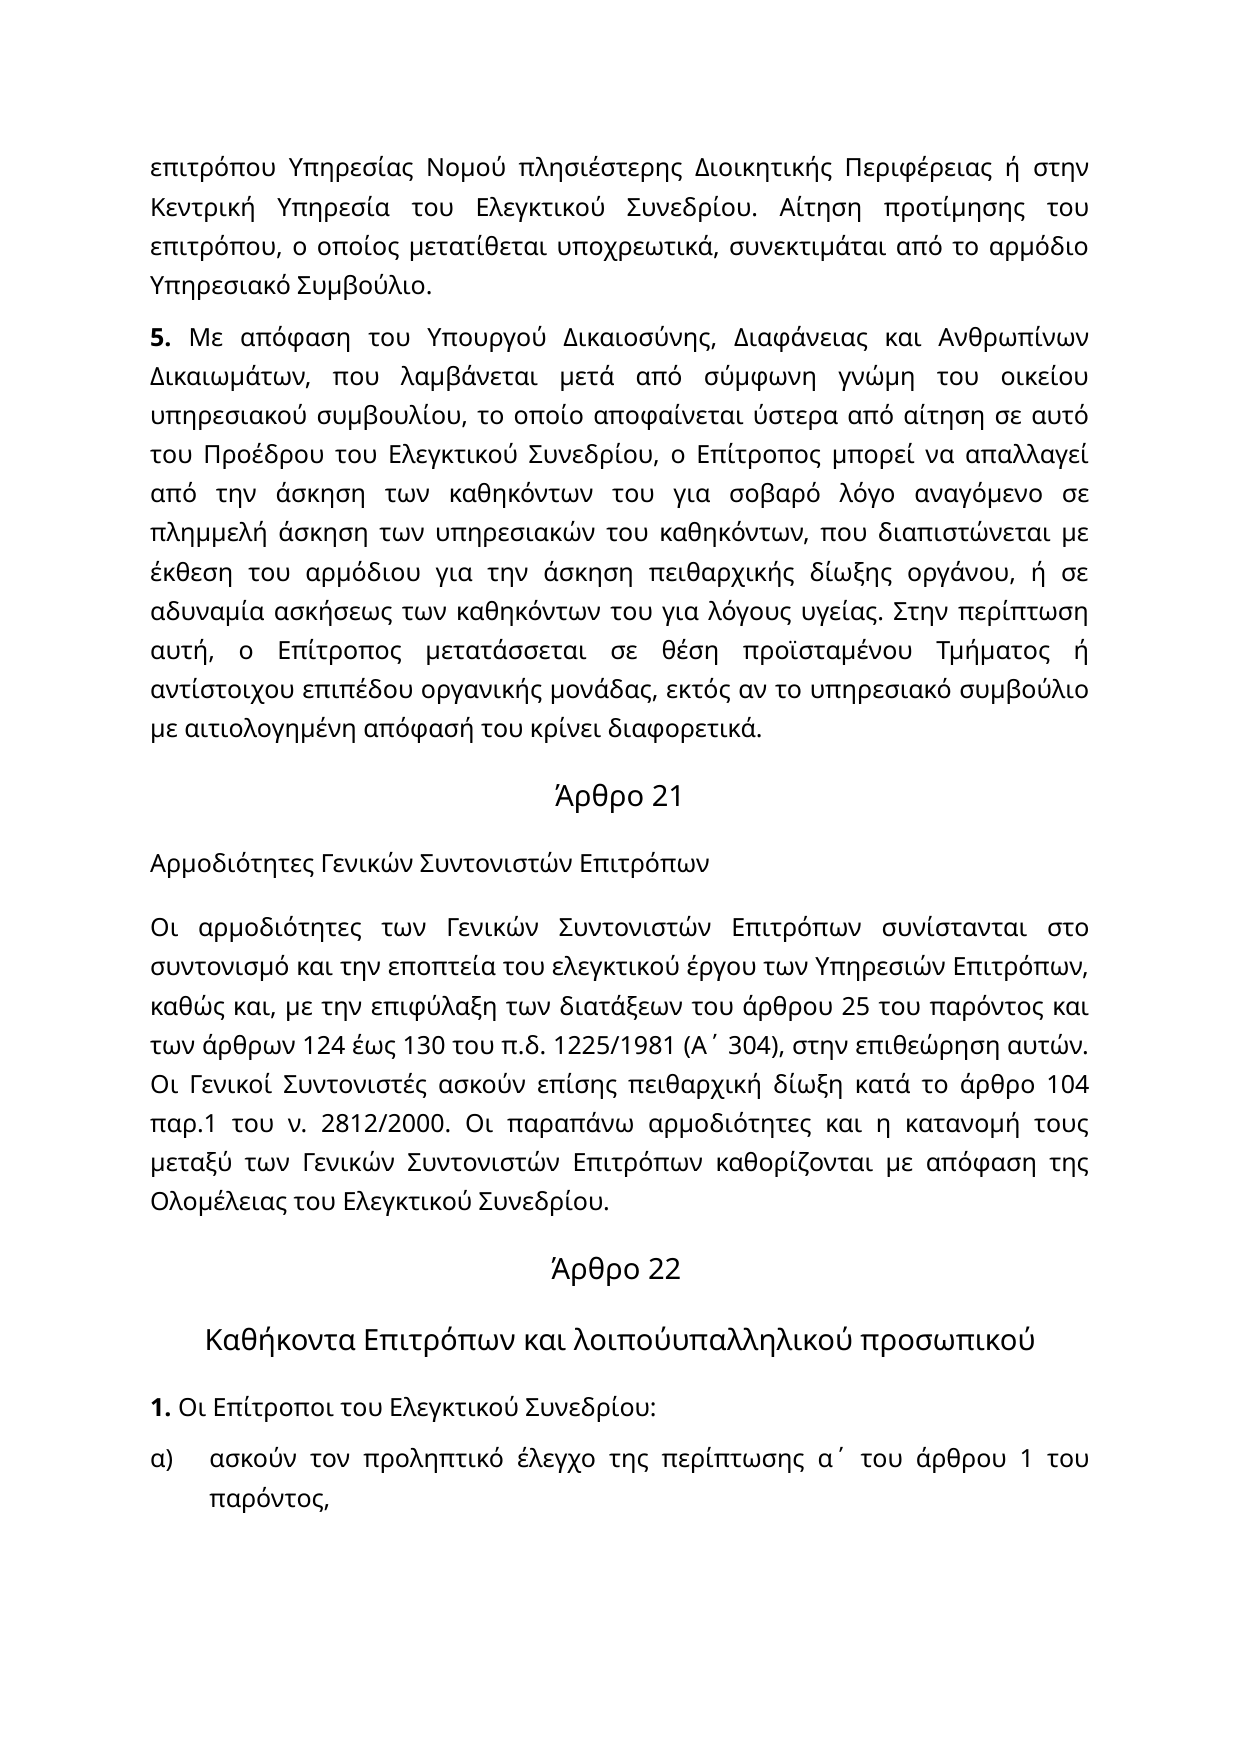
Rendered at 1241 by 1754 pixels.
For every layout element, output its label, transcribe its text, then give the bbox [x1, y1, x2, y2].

text επιτρόπου Υπηρεσίας Νομού πλησιέστερης Διοικητικής Περιφέρειας ή στην Κεντρική Υπηρεσία του Ελεγκτικού Συνεδρίου. Αίτηση προτίμησης του επιτρόπου, ο οποίος μετατίθεται υποχρεωτικά, συνεκτιμάται από το αρμόδιο Υπηρεσιακό Συμβούλιο. [150, 150, 1090, 302]
text 1. Οι Επίτροποι του Ελεγκτικού Συνεδρίου: [150, 1389, 1090, 1423]
subtitle Καθήκοντα Επιτρόπων και λοιπούυπαλληλικού προσωπικού [150, 1319, 1090, 1358]
subtitle Άρθρο 21 [150, 775, 1090, 815]
list α) ασκούν τον προληπτικό έλεγχο της περίπτωσης α΄ του άρθρου 1 του παρόντος, [150, 1441, 1090, 1514]
text Αρμοδιότητες Γενικών Συντονιστών Επιτρόπων [150, 846, 1090, 880]
subtitle Άρθρο 22 [150, 1248, 1090, 1288]
text Οι αρμοδιότητες των Γενικών Συντονιστών Επιτρόπων συνίστανται στο συντονισμό και την εποπτεία του ελεγκτικού έργου των Υπηρεσιών Επιτρόπων, καθώς και, με την επιφύλαξη των διατάξεων του άρθρου 25 του παρόντος και των άρθρων 124 έως 130 του π.δ. 1225/1981 (Α΄ 304), στην επιθεώρηση αυτών. Οι Γενικοί Συντονιστές ασκούν επίσης πειθαρχική δίωξη κατά το άρθρο 104 παρ.1 του ν. 2812/2000. Οι παραπάνω αρμοδιότητες και η κατανομή τους μεταξύ των Γενικών Συντονιστών Επιτρόπων καθορίζονται με απόφαση της Ολομέλειας του Ελεγκτικού Συνεδρίου. [150, 910, 1090, 1218]
text 5. Με απόφαση του Υπουργού Δικαιοσύνης, Διαφάνειας και Ανθρωπίνων Δικαιωμάτων, που λαμβάνεται μετά από σύμφωνη γνώμη του οικείου υπηρεσιακού συμβουλίου, το οποίο αποφαίνεται ύστερα από αίτηση σε αυτό του Προέδρου του Ελεγκτικού Συνεδρίου, ο Επίτροπος μπορεί να απαλλαγεί από την άσκηση των καθηκόντων του για σοβαρό λόγο αναγόμενο σε πλημμελή άσκηση των υπηρεσιακών του καθηκόντων, που διαπιστώνεται με έκθεση του αρμόδιου για την άσκηση πειθαρχικής δίωξης οργάνου, ή σε αδυναμία ασκήσεως των καθηκόντων του για λόγους υγείας. Στην περίπτωση αυτή, ο Επίτροπος μετατάσσεται σε θέση προϊσταμένου Τμήματος ή αντίστοιχου επιπέδου οργανικής μονάδας, εκτός αν το υπηρεσιακό συμβούλιο με αιτιολογημένη απόφασή του κρίνει διαφορετικά. [150, 319, 1090, 745]
